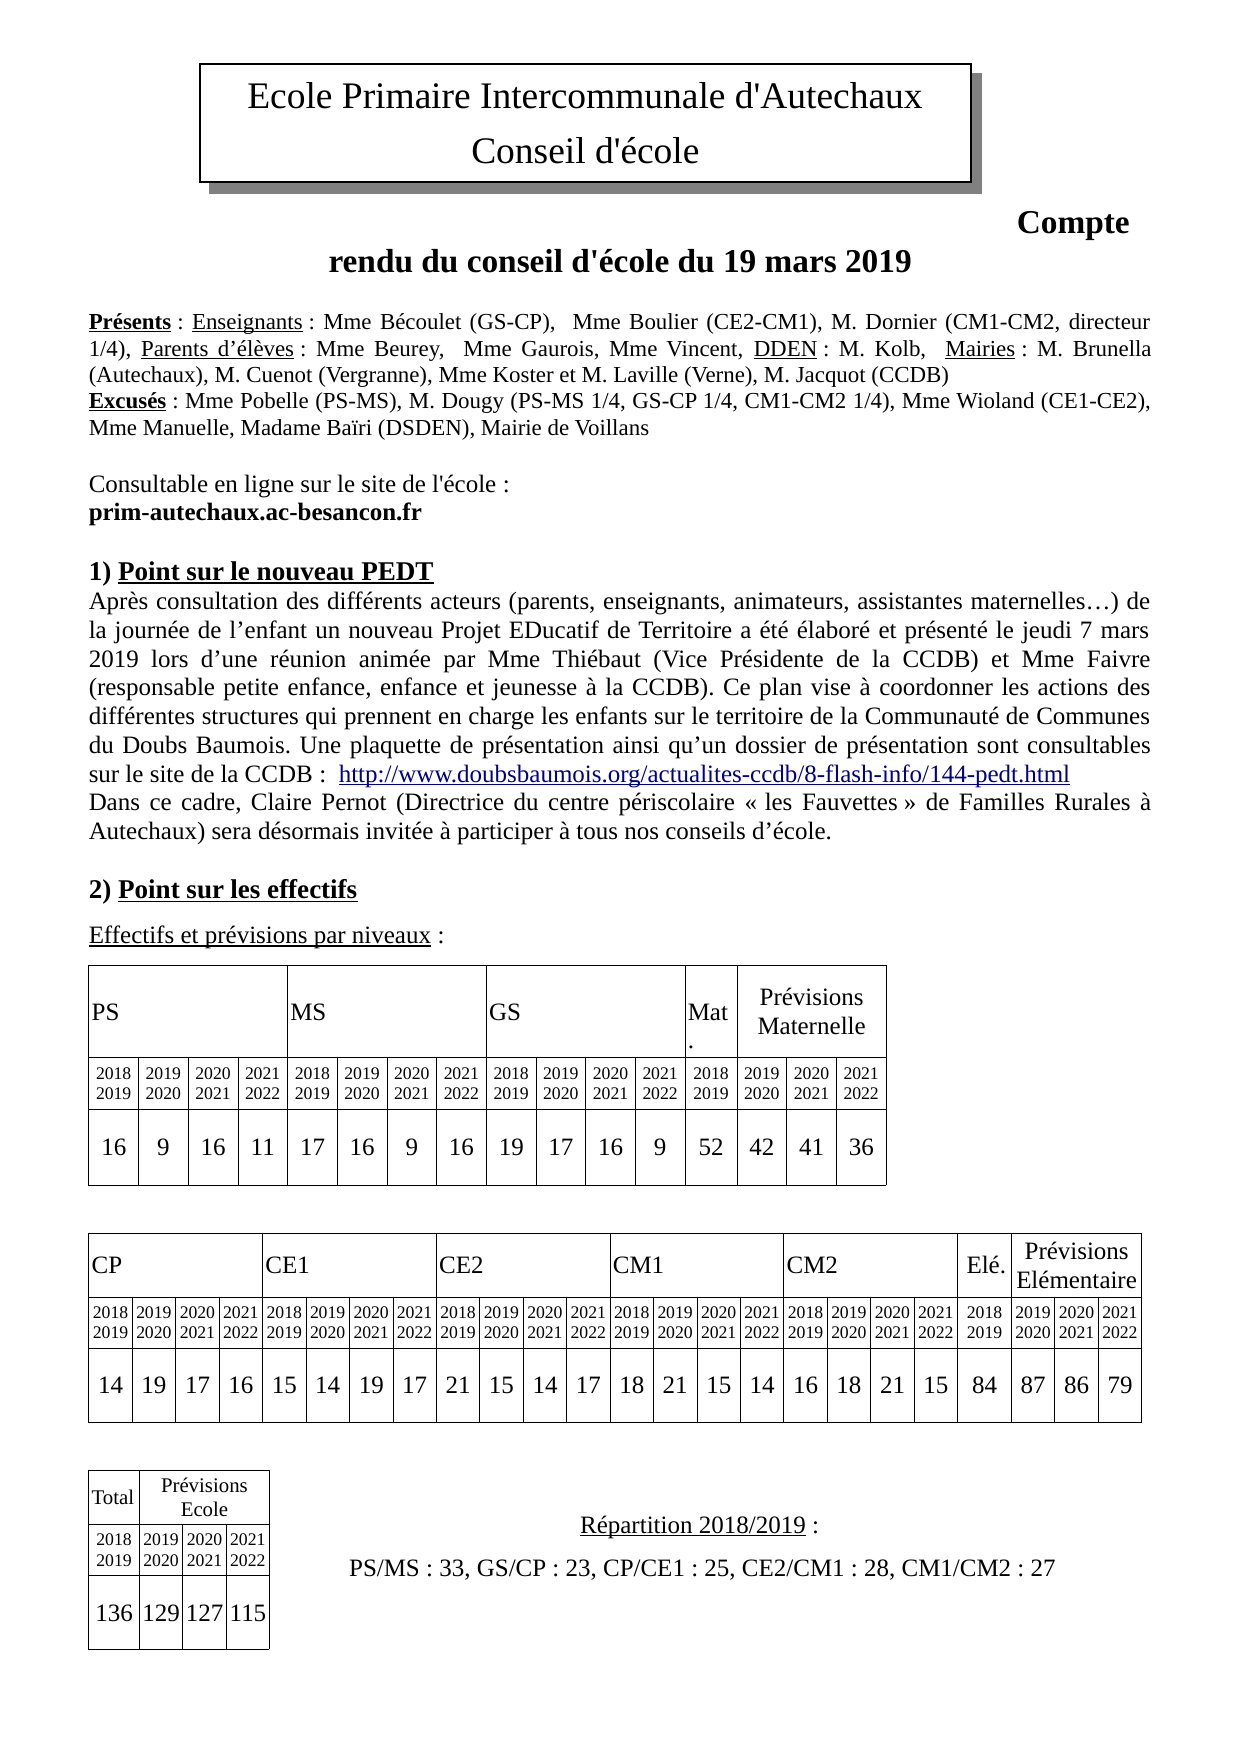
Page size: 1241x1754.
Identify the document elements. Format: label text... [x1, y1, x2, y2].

table_cell 2021 2022 [567, 1298, 610, 1348]
table_cell 2019 2020 [140, 1525, 182, 1575]
table_cell 11 [239, 1110, 287, 1185]
table_cell 19 [350, 1349, 393, 1422]
table_cell 2018 2019 [487, 1058, 536, 1108]
table_cell 2018 2019 [611, 1298, 653, 1348]
table_cell 2020 2021 [189, 1058, 238, 1108]
table_cell 15 [480, 1349, 523, 1422]
table_cell 2019 2020 [139, 1058, 188, 1108]
text Présents : Enseignants : Mme Bécoulet (GS-CP), Mme Boulier (CE2-CM1), M. Dornier (CM1-CM2, directeur 1/4), Parents d’élèves : Mme Beurey, Mme Gaurois, Mme Vincent, DDEN : M. Kolb, Mairies : M. Brunella (Autechaux), M. Cuenot (Vergranne), Mme Koster et M. Laville (Verne), M. Jacquot (CCDB) [88, 308, 1152, 387]
table_header Total [89, 1471, 139, 1524]
table_cell 21 [654, 1349, 697, 1422]
table_cell 2020 2021 [176, 1298, 219, 1348]
table_cell 19 [487, 1110, 536, 1185]
table_cell 15 [915, 1349, 957, 1422]
table_cell 2019 2020 [738, 1058, 786, 1108]
table_cell 2018 2019 [288, 1058, 337, 1108]
table_header CP [89, 1234, 262, 1297]
table_cell 2020 2021 [787, 1058, 836, 1108]
table_cell 14 [307, 1349, 349, 1422]
table_cell 2020 2021 [350, 1298, 393, 1348]
table_cell 16 [338, 1110, 387, 1185]
table_cell 14 [89, 1349, 132, 1422]
table_cell 19 [133, 1349, 175, 1422]
table_header Prévisions Elémentaire [1012, 1234, 1141, 1297]
text Conseil d'école [209, 129, 961, 172]
table_cell 52 [686, 1110, 737, 1185]
table_cell 2021 2022 [741, 1298, 783, 1348]
table_cell 2020 2021 [524, 1298, 566, 1348]
table_cell 2019 2020 [338, 1058, 387, 1108]
text Ecole Primaire Intercommunale d'Autechaux [209, 73, 961, 116]
table_cell 18 [828, 1349, 870, 1422]
table_cell 15 [263, 1349, 306, 1422]
text Compte rendu du conseil d'école du 19 mars 2019 [88, 203, 1152, 279]
table_cell 9 [388, 1110, 436, 1185]
text Dans ce cadre, Claire Pernot (Directrice du centre périscolaire « les Fauvettes » de Familles Rurales à Autechaux) sera désormais invitée à participer à tous nos conseils d’école. [88, 787, 1152, 845]
text Effectifs et prévisions par niveaux : [88, 920, 1152, 949]
table_header CE1 [263, 1234, 436, 1297]
table_cell 36 [837, 1110, 886, 1185]
table_cell 2019 2020 [537, 1058, 585, 1108]
table_cell 9 [139, 1110, 188, 1185]
table_cell 2021 2022 [239, 1058, 287, 1108]
table_cell 84 [958, 1349, 1011, 1422]
table_header CM2 [784, 1234, 957, 1297]
text 1) Point sur le nouveau PEDT [88, 555, 1152, 586]
table_cell 2018 2019 [89, 1298, 132, 1348]
table_cell 9 [636, 1110, 685, 1185]
table_cell 2019 2020 [654, 1298, 697, 1348]
table_cell 41 [787, 1110, 836, 1185]
table_header MS [288, 966, 486, 1057]
table_cell 21 [871, 1349, 914, 1422]
table_cell 127 [183, 1576, 226, 1649]
table_cell 17 [567, 1349, 610, 1422]
table_cell 86 [1055, 1349, 1098, 1422]
table_header Elé. [958, 1234, 1011, 1297]
table_cell 115 [227, 1576, 269, 1649]
table_cell 16 [437, 1110, 486, 1185]
table_cell 129 [140, 1576, 182, 1649]
table_cell 79 [1099, 1349, 1141, 1422]
table_cell 21 [437, 1349, 479, 1422]
table_cell 17 [288, 1110, 337, 1185]
table_header Mat. [686, 966, 737, 1057]
table_header CE2 [437, 1234, 610, 1297]
table_cell 2021 2022 [1099, 1298, 1141, 1348]
table_header CM1 [611, 1234, 783, 1297]
table_cell 2021 2022 [837, 1058, 886, 1108]
table_cell 2019 2020 [480, 1298, 523, 1348]
table_cell 2019 2020 [1012, 1298, 1054, 1348]
table_cell 16 [189, 1110, 238, 1185]
text Excusés : Mme Pobelle (PS-MS), M. Dougy (PS-MS 1/4, GS-CP 1/4, CM1-CM2 1/4), Mme Wioland (CE1-CE2), Mme Manuelle, Madame Baïri (DSDEN), Mairie de Voillans [88, 387, 1152, 440]
table_cell 2020 2021 [183, 1525, 226, 1575]
table_cell 2019 2020 [307, 1298, 349, 1348]
table_cell 17 [394, 1349, 436, 1422]
table_cell 42 [738, 1110, 786, 1185]
table_cell 17 [537, 1110, 585, 1185]
table_cell 14 [524, 1349, 566, 1422]
table_header PS [89, 966, 287, 1057]
text Consultable en ligne sur le site de l'école : [88, 469, 1152, 497]
table_cell 16 [220, 1349, 262, 1422]
table_cell 2018 2019 [784, 1298, 827, 1348]
table_cell 2021 2022 [915, 1298, 957, 1348]
table_cell 14 [741, 1349, 783, 1422]
table_cell 18 [611, 1349, 653, 1422]
text Après consultation des différents acteurs (parents, enseignants, animateurs, assistantes maternelles…) de la journée de l’enfant un nouveau Projet EDucatif de Territoire a été élaboré et présenté le jeudi 7 mars 2019 lors d’une réunion animée par Mme Thiébaut (Vice Présidente de la CCDB) et Mme Faivre (responsable petite enfance, enfance et jeunesse à la CCDB). Ce plan vise à coordonner les actions des différentes structures qui prennent en charge les enfants sur le territoire de la Communauté de Communes du Doubs Baumois. Une plaquette de présentation ainsi qu’un dossier de présentation sont consultables sur le site de la CCDB : http://www.doubsbaumois.org/actualites-ccdb/8-flash-info/144-pedt.html [88, 586, 1152, 787]
table_cell 2020 2021 [388, 1058, 436, 1108]
table_header GS [487, 966, 685, 1057]
table_cell 136 [89, 1576, 139, 1649]
table_cell 2019 2020 [828, 1298, 870, 1348]
text prim-autechaux.ac-besancon.fr [88, 497, 1152, 526]
table_cell 87 [1012, 1349, 1054, 1422]
table_cell 2020 2021 [871, 1298, 914, 1348]
table_cell 2018 2019 [263, 1298, 306, 1348]
table_cell 2021 2022 [227, 1525, 269, 1575]
table_header Prévisions Ecole [140, 1471, 269, 1524]
table_cell 2020 2021 [1055, 1298, 1098, 1348]
table_cell 16 [89, 1110, 138, 1185]
table_cell 2019 2020 [133, 1298, 175, 1348]
table_cell 2021 2022 [220, 1298, 262, 1348]
table_cell 2021 2022 [636, 1058, 685, 1108]
text 2) Point sur les effectifs [88, 874, 1152, 905]
table_cell 17 [176, 1349, 219, 1422]
table_header Prévisions Maternelle [738, 966, 886, 1057]
table_cell 2021 2022 [394, 1298, 436, 1348]
table_cell 2018 2019 [437, 1298, 479, 1348]
table_cell 2018 2019 [686, 1058, 737, 1108]
table_cell 2018 2019 [89, 1525, 139, 1575]
table_cell 2020 2021 [586, 1058, 635, 1108]
table_cell 16 [784, 1349, 827, 1422]
table_cell 2018 2019 [958, 1298, 1011, 1348]
table_cell 2020 2021 [698, 1298, 740, 1348]
table_cell 2021 2022 [437, 1058, 486, 1108]
table_cell 16 [586, 1110, 635, 1185]
table_cell 15 [698, 1349, 740, 1422]
table_cell 2018 2019 [89, 1058, 138, 1108]
